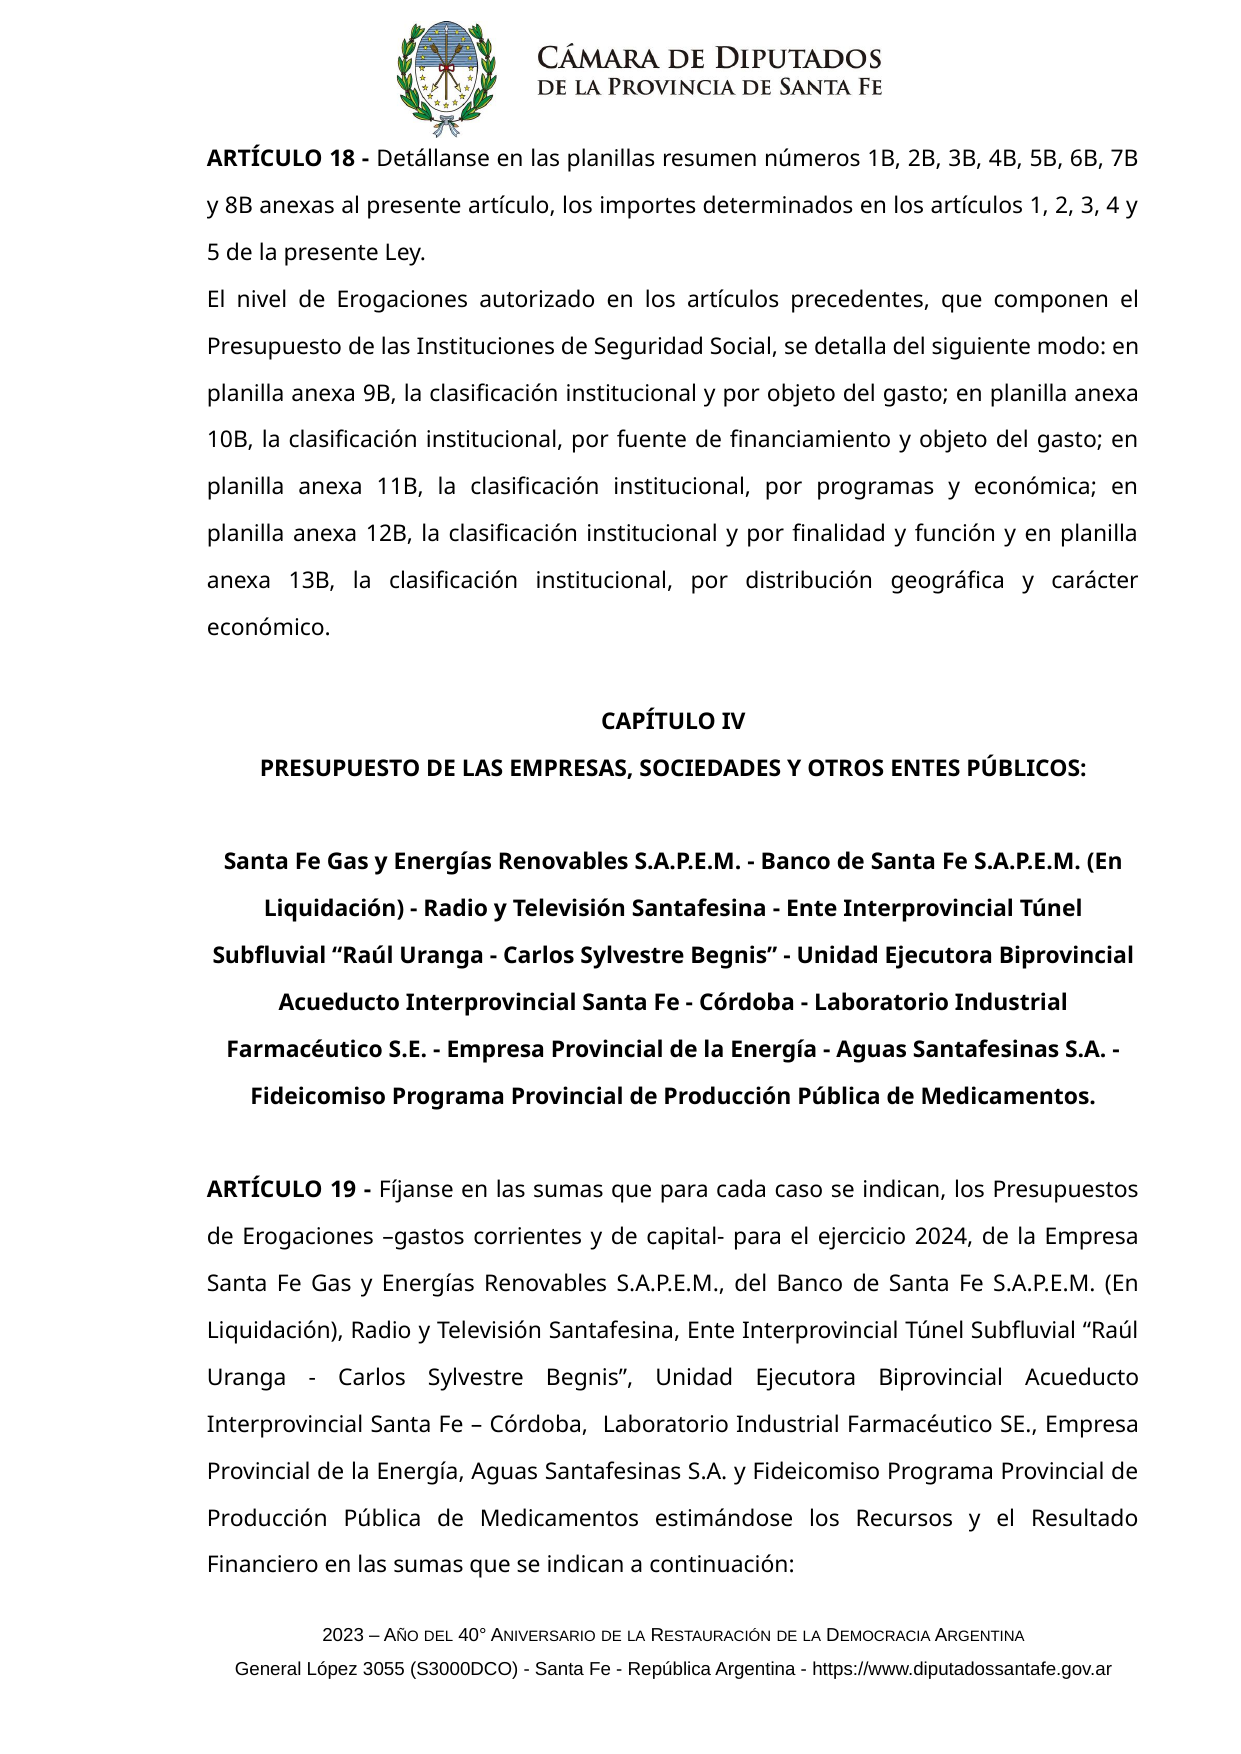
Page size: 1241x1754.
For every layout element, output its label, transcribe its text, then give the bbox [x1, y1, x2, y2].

text ARTÍCULO 18 - Detállanse en las planillas resumen números 1B, 2B, 3B, 4B, 5B, 6B, 7B y 8B anexas al presente artículo, los importes determinados en los artículos 1, 2, 3, 4 y 5 de la presente Ley. [207, 142, 1140, 267]
text CAPÍTULO IV [207, 704, 1140, 736]
text PRESUPUESTO DE LAS EMPRESAS, SOCIEDADES Y OTROS ENTES PÚBLICOS: [207, 751, 1140, 783]
text El nivel de Erogaciones autorizado en los artículos precedentes, que componen el Presupuesto de las Instituciones de Seguridad Social, se detalla del siguiente modo: en planilla anexa 9B, la clasificación institucional y por objeto del gasto; en planilla anexa 10B, la clasificación institucional, por fuente de financiamiento y objeto del gasto; en planilla anexa 11B, la clasificación institucional, por programas y económica; en planilla anexa 12B, la clasificación institucional y por finalidad y función y en planilla anexa 13B, la clasificación institucional, por distribución geográfica y carácter económico. [207, 283, 1140, 642]
text Santa Fe Gas y Energías Renovables S.A.P.E.M. - Banco de Santa Fe S.A.P.E.M. (En Liquidación) - Radio y Televisión Santafesina - Ente Interprovincial Túnel Subfluvial “Raúl Uranga - Carlos Sylvestre Begnis” - Unidad Ejecutora Biprovincial Acueducto Interprovincial Santa Fe - Córdoba - Laboratorio Industrial Farmacéutico S.E. - Empresa Provincial de la Energía - Aguas Santafesinas S.A. - Fideicomiso Programa Provincial de Producción Pública de Medicamentos. [207, 845, 1140, 1111]
picture [396, 21, 882, 142]
text ARTÍCULO 19 - Fíjanse en las sumas que para cada caso se indican, los Presupuestos de Erogaciones –gastos corrientes y de capital- para el ejercicio 2024, de la Empresa Santa Fe Gas y Energías Renovables S.A.P.E.M., del Banco de Santa Fe S.A.P.E.M. (En Liquidación), Radio y Televisión Santafesina, Ente Interprovincial Túnel Subfluvial “Raúl Uranga - Carlos Sylvestre Begnis”, Unidad Ejecutora Biprovincial Acueducto Interprovincial Santa Fe – Córdoba, Laboratorio Industrial Farmacéutico SE., Empresa Provincial de la Energía, Aguas Santafesinas S.A. y Fideicomiso Programa Provincial de Producción Pública de Medicamentos estimándose los Recursos y el Resultado Financiero en las sumas que se indican a continuación: [207, 1173, 1140, 1579]
